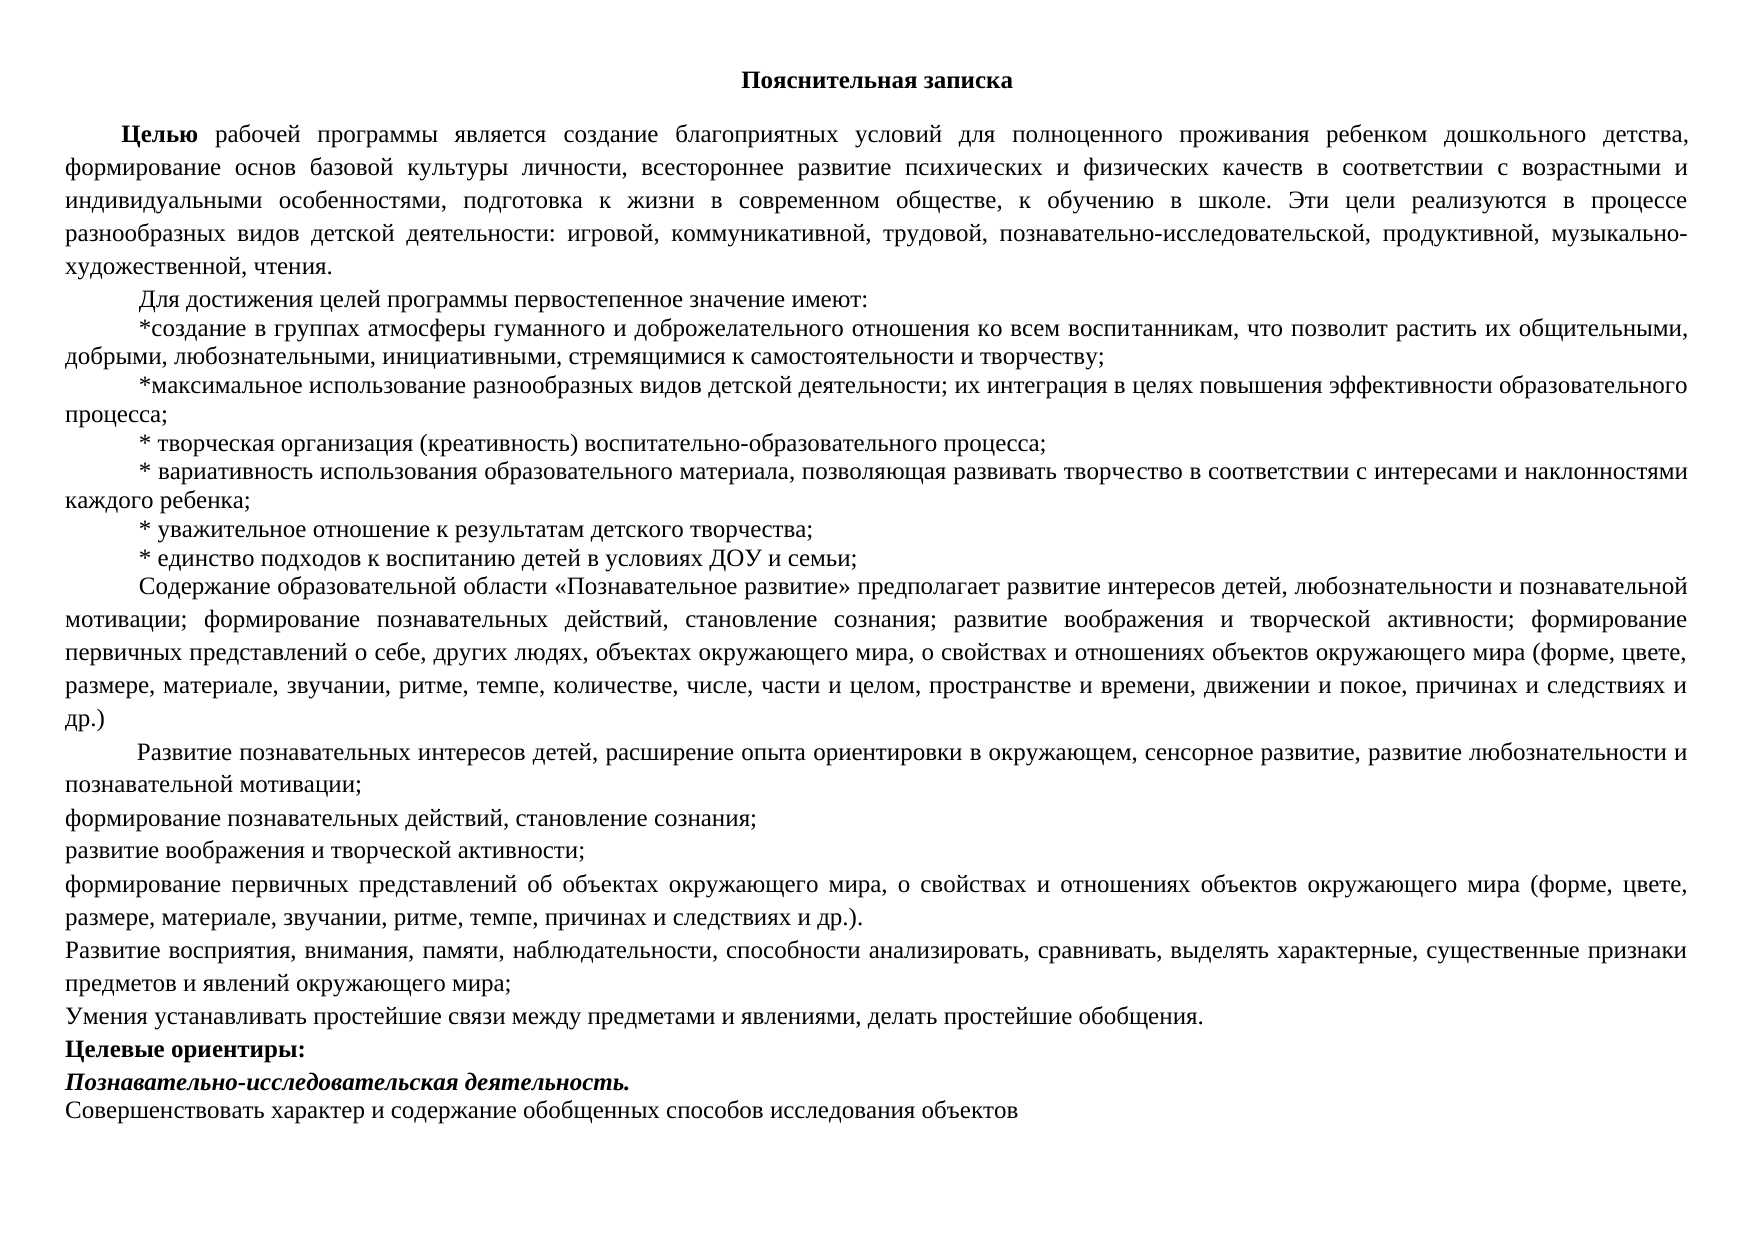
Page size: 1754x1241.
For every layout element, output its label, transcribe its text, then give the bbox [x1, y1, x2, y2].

text *максимальное использование разнообразных видов детской деятельности; их интеграция в целях повышения эффективности образовательного процесса; [65, 370, 1689, 428]
text * вариативность использования образовательного материала, позволяющая развивать творче­ство в соответствии с интересами и наклонностями каждого ребенка; [65, 456, 1689, 514]
text *создание в группах атмосферы гуманного и доброжелательного отношения ко всем воспи­танникам, что позволит растить их общительными, добрыми, любознательными, инициативны­ми, стремящимися к самостоятельности и творчеству; [65, 313, 1689, 370]
text Познавательно-исследовательская деятельность. [65, 1067, 1689, 1096]
text * творческая организация (креативность) воспитательно-образовательного процесса; [65, 428, 1689, 456]
text Развитие восприятия, внимания, памяти, наблюдательности, способности анализировать, сравнивать, выделять характерные, существенные признаки предметов и явлений окружающего мира; [65, 935, 1689, 996]
text Содержание образовательной области «Познавательное развитие» предполагает развитие интересов детей, любознательности и познавательной мотивации; формирование познавательных действий, становление сознания; развитие воображения и творческой активности; формирование первичных представлений о себе, других людях, объектах окружающего мира, о свойствах и отношениях объектов окружающего мира (форме, цвете, размере, материале, звучании, ритме, темпе, количестве, числе, части и целом, пространстве и времени, движении и покое, причинах и следствиях и др.) [65, 571, 1689, 732]
text Развитие познавательных интересов детей, расширение опыта ориентировки в окружающем, сенсорное развитие, развитие любознательности и познавательной мотивации; [65, 737, 1689, 798]
text Пояснительная записка [65, 65, 1689, 94]
text Целью рабочей программы является создание благоприятных условий для полноценного проживания ребенком дошколь­ного детства, формирование основ базовой культуры личности, всестороннее развитие психиче­ских и физических качеств в соответствии с возрастными и индивидуальными особенностями, подготовка к жизни в современном обществе, к обучению в школе. Эти цели реализуются в процессе разнообразных видов детской деятельности: игровой, коммуникативной, трудовой, познавательно-исследовательской, продуктивной, музыкально-художественной, чтения. [65, 119, 1689, 280]
text Целевые ориентиры: [65, 1034, 1689, 1062]
text * уважительное отношение к результатам детского творчества; [65, 514, 1689, 543]
text Умения устанавливать простейшие связи между предметами и явлениями, делать простейшие обобщения. [65, 1001, 1689, 1029]
text формирование познавательных действий, становление сознания; [65, 803, 1689, 831]
text * единство подходов к воспитанию детей в условиях ДОУ и семьи; [65, 543, 1689, 571]
text развитие воображения и творческой активности; [65, 836, 1689, 864]
text Для достижения целей программы первостепенное значение имеют: [65, 284, 1689, 313]
text формирование первичных представлений об объектах окружающего мира, о свойствах и отношениях объектов окружающего мира (форме, цвете, размере, материале, звучании, ритме, темпе, причинах и следствиях и др.). [65, 869, 1689, 930]
text Совершенствовать характер и содержание обобщенных способов исследования объектов [65, 1096, 1689, 1124]
